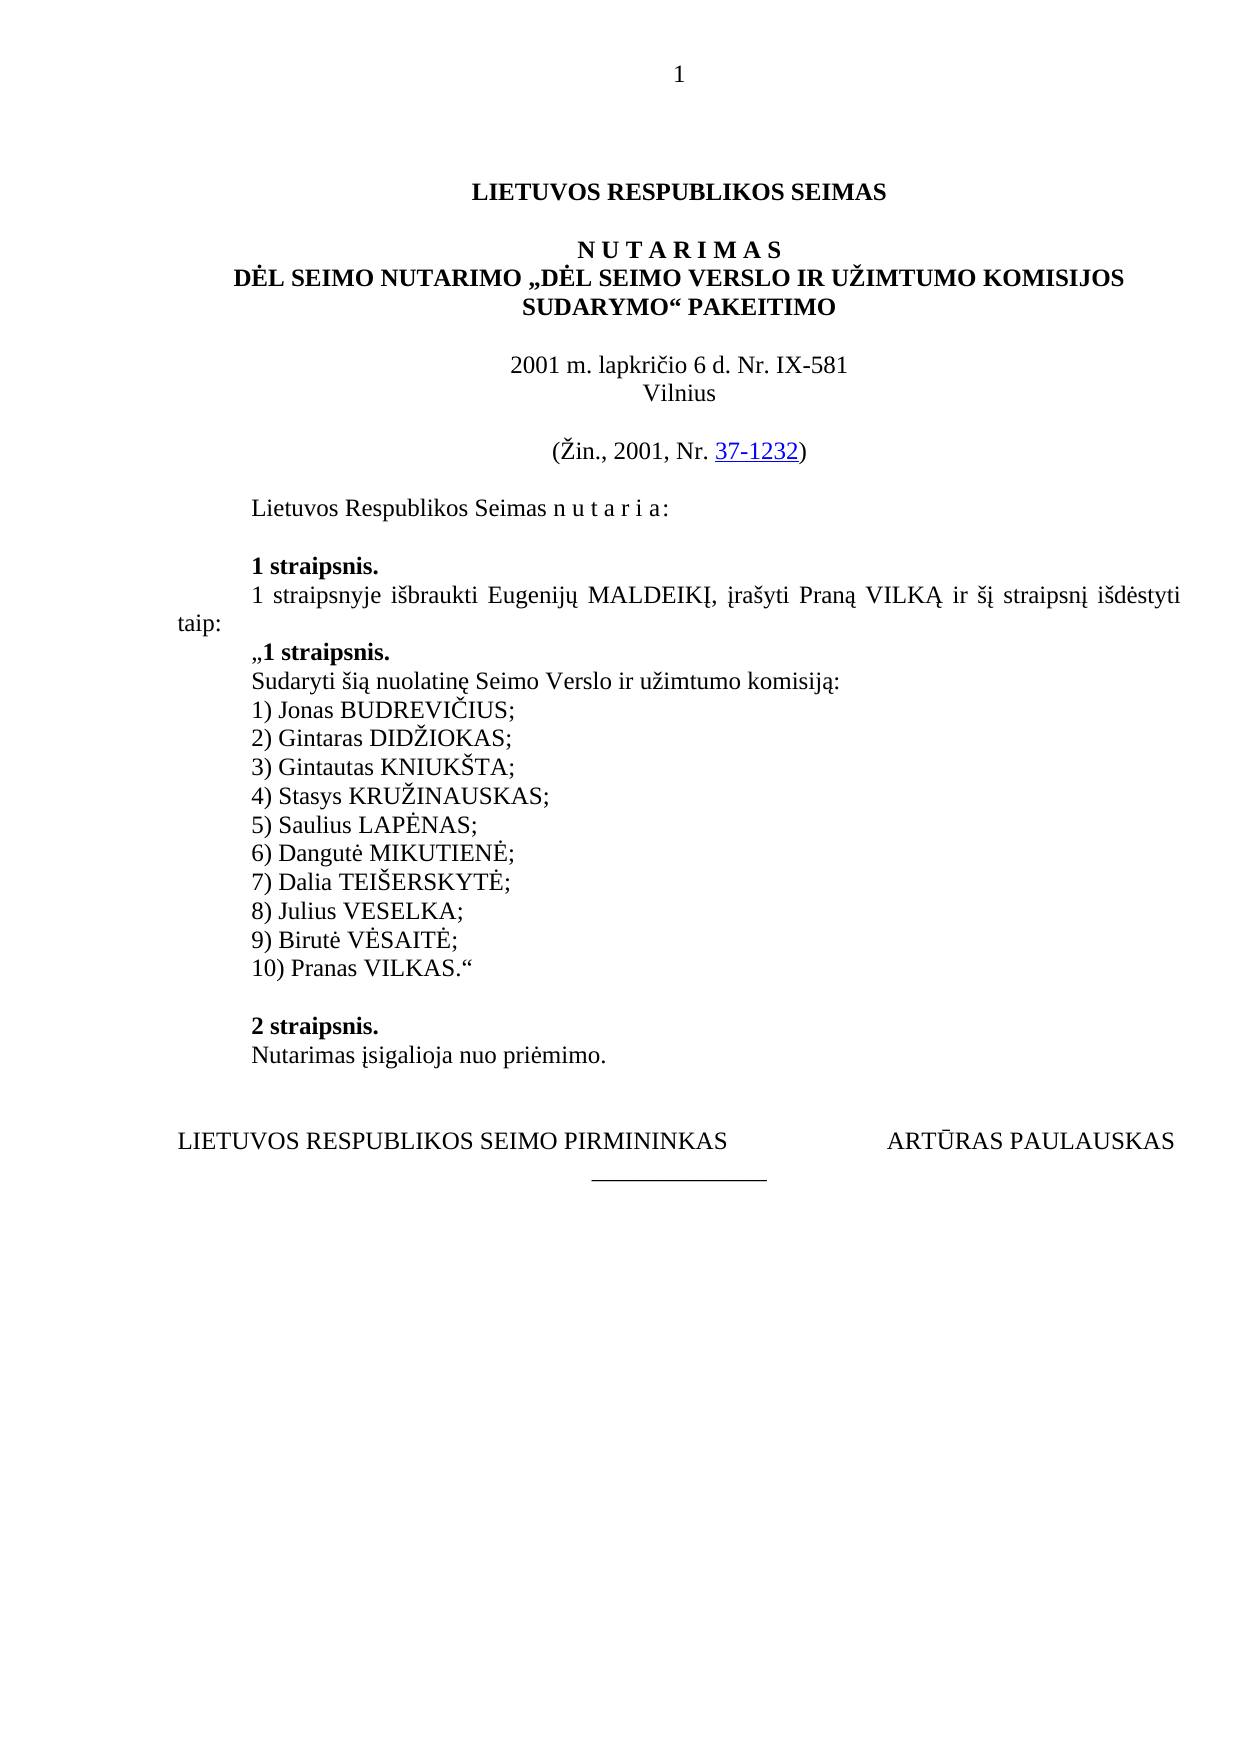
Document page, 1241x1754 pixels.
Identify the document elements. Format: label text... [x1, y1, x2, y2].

text 7) Dalia Teišerskytė; [177, 867, 1181, 896]
text 3) Gintautas Kniukšta; [177, 752, 1181, 781]
text 2 straipsnis. [177, 1011, 1181, 1040]
text 9) Birutė Vėsaitė; [177, 925, 1181, 953]
text LIETUVOS RESPUBLIKOS SEIMAS [177, 177, 1181, 206]
text 6) Dangutė Mikutienė; [177, 838, 1181, 867]
text 2) Gintaras Didžiokas; [177, 723, 1181, 752]
text (Žin., 2001, Nr. 37-1232) [177, 436, 1181, 465]
text Vilnius [177, 378, 1181, 407]
text LIETUVOS RESPUBLIKOS SEIMO PIRMININKAS ARTŪRAS PAULAUSKAS [177, 1126, 1181, 1155]
text „1 straipsnis. [177, 637, 1181, 666]
text N U T A R I M A S [177, 235, 1181, 263]
text Lietuvos Respublikos Seimas nutaria: [177, 493, 1181, 522]
text Sudaryti šią nuolatinę Seimo Verslo ir užimtumo komisiją: [177, 666, 1181, 695]
text 1 straipsnis. [177, 551, 1181, 580]
text ______________ [177, 1155, 1181, 1183]
text 1) Jonas Budrevičius; [177, 695, 1181, 723]
text Nutarimas įsigalioja nuo priėmimo. [177, 1040, 1181, 1068]
text 10) Pranas VILKAS.“ [177, 953, 1181, 982]
text DĖL SEIMO NUTARIMO „DĖL SEIMO VERSLO IR UŽIMTUMO KOMISIJOS SUDARYMO“ PAKEITIMO [177, 263, 1181, 321]
text 4) Stasys Kružinauskas; [177, 781, 1181, 810]
text 5) Saulius Lapėnas; [177, 810, 1181, 838]
text 8) Julius Veselka; [177, 896, 1181, 925]
text 1 straipsnyje išbraukti Eugenijų MaldeikĮ, įrašyti Praną VILKĄ ir šį straipsnį išdėstyti taip: [177, 580, 1181, 637]
text 2001 m. lapkričio 6 d. Nr. IX-581 [177, 350, 1181, 378]
